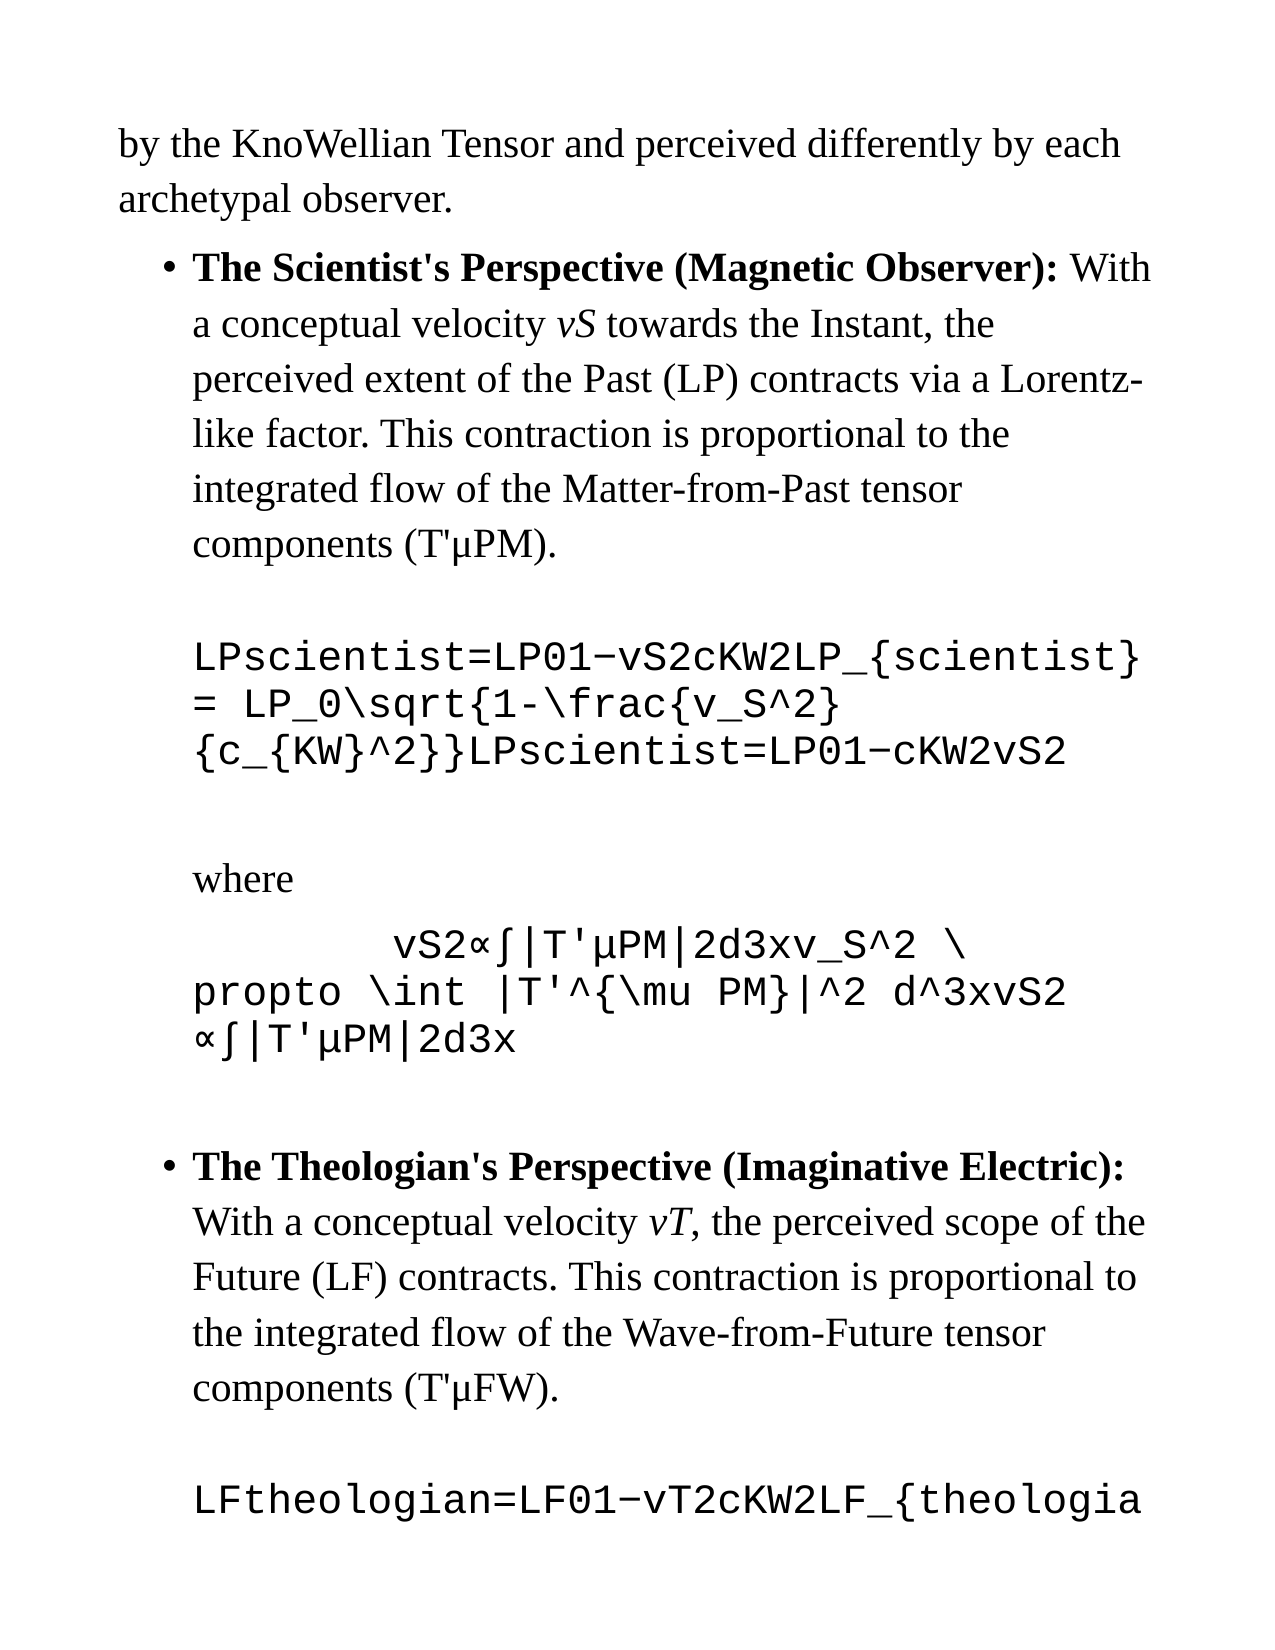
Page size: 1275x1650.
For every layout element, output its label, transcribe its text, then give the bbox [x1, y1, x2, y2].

list The Scientist's Perspective (Magnetic Observer): With a conceptual velocity vS towards the Instant, the perceived extent of the Past (LP) contracts via a Lorentz-like factor. This contraction is proportional to the integrated flow of the Matter-from-Past tensor components (T'μPM). [162, 243, 1157, 566]
list vS2∝∫∣T′μPM∣2d3xv_S^2 \propto \int |T'^{\mu PM}|^2 d^3xvS2​∝∫∣T′μPM∣2d3x [162, 923, 1157, 1065]
list LFtheologian=LF01−vT2cKW2LF_{theologia [162, 1432, 1157, 1526]
list The Theologian's Perspective (Imaginative Electric): With a conceptual velocity vT, the perceived scope of the Future (LF) contracts. This contraction is proportional to the integrated flow of the Wave-from-Future tensor components (T'μFW). [162, 1142, 1157, 1410]
text by the KnoWellian Tensor and perceived differently by each archetypal observer. [118, 118, 1157, 221]
list LPscientist=LP01−vS2cKW2LP_{scientist} = LP_0\sqrt{1-\frac{v_S^2}{c_{KW}^2}}LPscientist​=LP0​1−cKW2​vS2​​​ [162, 588, 1157, 777]
list where [162, 854, 1157, 902]
